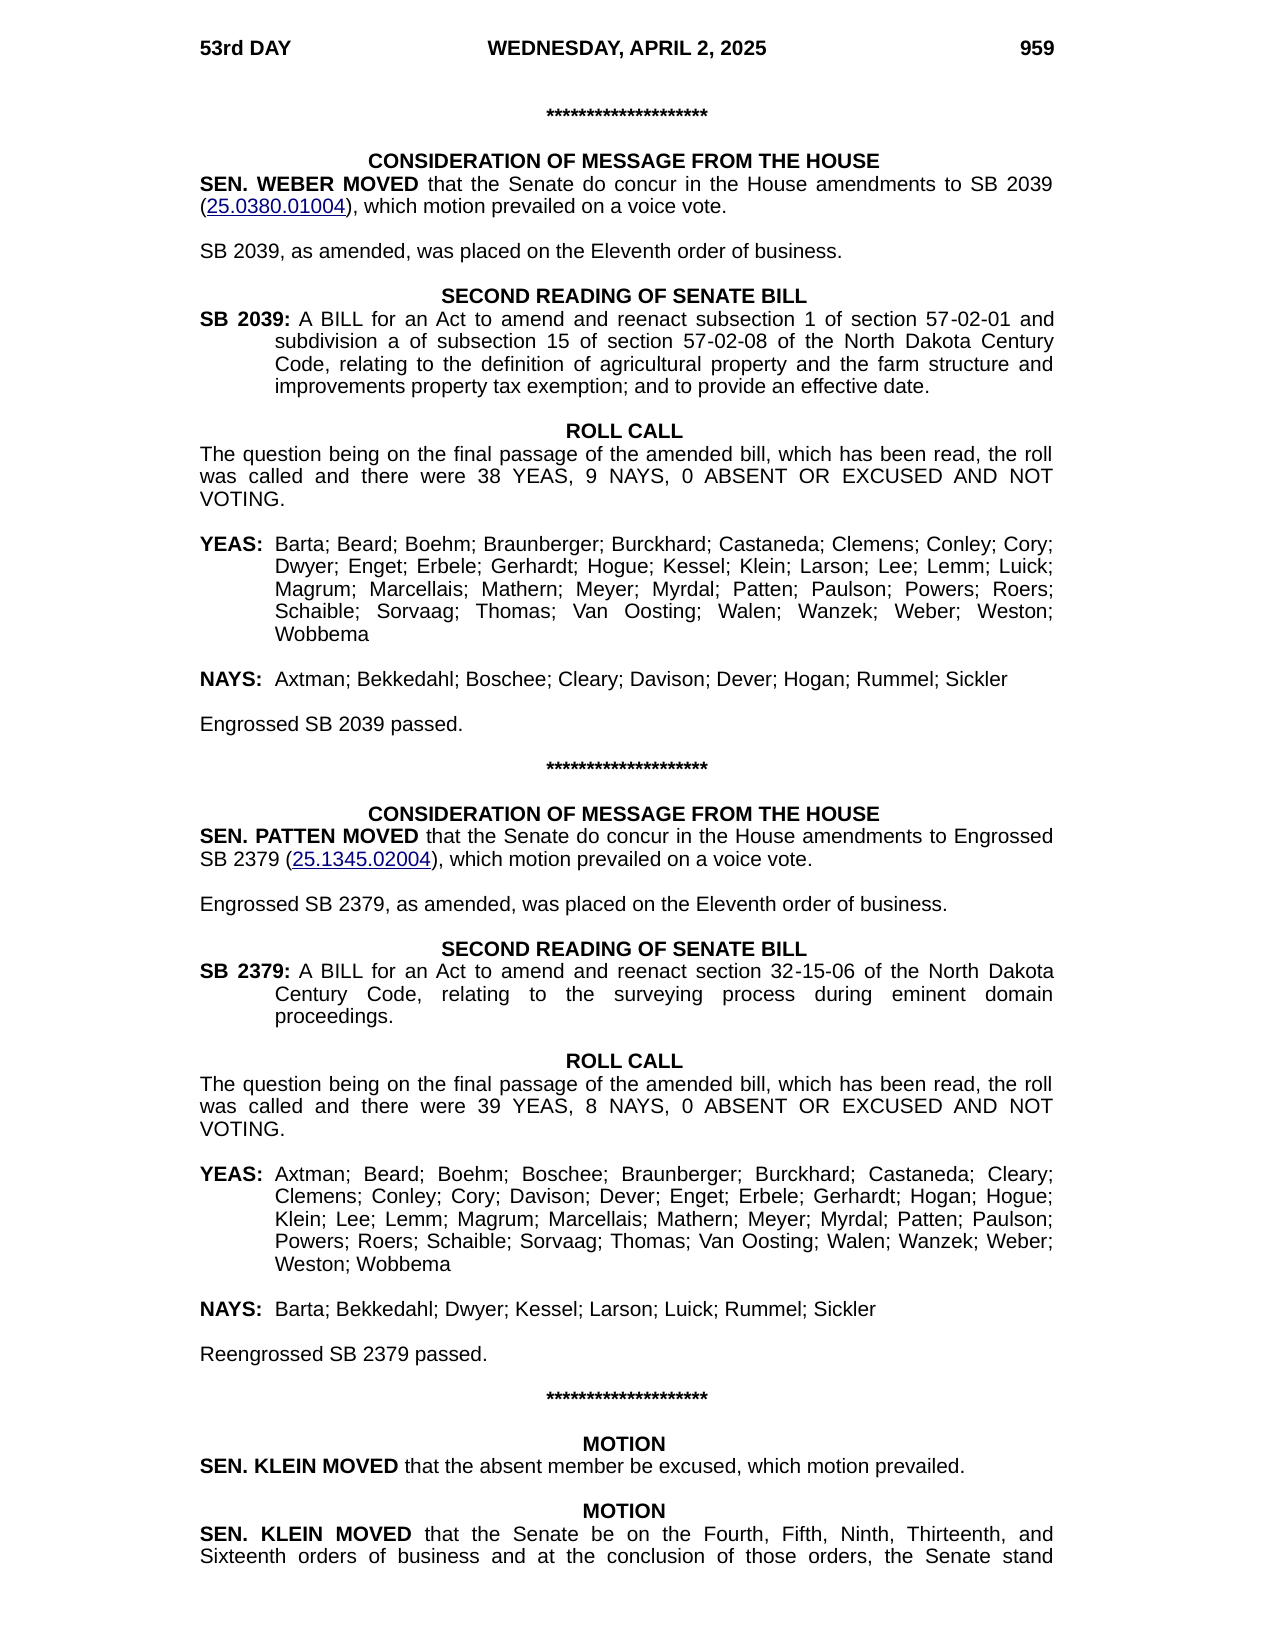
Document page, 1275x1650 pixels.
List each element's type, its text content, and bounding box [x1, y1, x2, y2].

title YEAS: Axtman; Beard; Boehm; Boschee; Braunberger; Burckhard; Castaneda; Cleary; Clemens; Conley; Cory; Davison; Dever; Enget; Erbele; Gerhardt; Hogan; Hogue; Klein; Lee; Lemm; Magrum; Marcellais; Mathern; Meyer; Myrdal; Patten; Paulson; Powers; Roers; Schaible; Sorvaag; Thomas; Van Oosting; Walen; Wanzek; Weber; Weston; Wobbema [199, 1163, 1054, 1276]
text ******************** [199, 106, 1054, 128]
subtitle Page 959 [9, 9, 109, 33]
title SB 2379: A BILL for an Act to amend and reenact section 32‑15‑06 of the North Dakota Century Code, relating to the surveying process during eminent domain proceedings. [199, 961, 1054, 1028]
title NAYS: Axtman; Bekkedahl; Boschee; Cleary; Davison; Dever; Hogan; Rummel; Sickler [199, 668, 1054, 691]
text MOTION [199, 1433, 1054, 1456]
text [0, 0, 118, 42]
text SEN. PATTEN MOVED that the Senate do concur in the House amendments to Engrossed SB 2379 (25.1345.02004), which motion prevailed on a voice vote. [199, 826, 1054, 871]
text The question being on the final passage of the amended bill, which has been read, the roll was called and there were 39 YEAS, 8 NAYS, 0 ABSENT OR EXCUSED AND NOT VOTING. [199, 1073, 1054, 1141]
text ******************** [199, 1388, 1054, 1411]
text The question being on the final passage of the amended bill, which has been read, the roll was called and there were 38 YEAS, 9 NAYS, 0 ABSENT OR EXCUSED AND NOT VOTING. [199, 443, 1054, 511]
text ROLL CALL [199, 1051, 1054, 1073]
text SECOND READING OF SENATE BILL [199, 938, 1054, 961]
text Reengrossed SB 2379 passed. [199, 1343, 1054, 1366]
text SEN. KLEIN MOVED that the Senate be on the Fourth, Fifth, Ninth, Thirteenth, and Sixteenth orders of business and at the conclusion of those orders, the Senate stand [199, 1523, 1054, 1568]
text Engrossed SB 2379, as amended, was placed on the Eleventh order of business. [199, 893, 1054, 916]
text ******************** [199, 758, 1054, 781]
title NAYS: Barta; Bekkedahl; Dwyer; Kessel; Larson; Luick; Rummel; Sickler [199, 1298, 1054, 1321]
text ROLL CALL [199, 421, 1054, 443]
text CONSIDERATION OF MESSAGE FROM THE HOUSE [199, 151, 1054, 173]
text SEN. WEBER MOVED that the Senate do concur in the House amendments to SB 2039 (25.0380.01004), which motion prevailed on a voice vote. [199, 173, 1054, 218]
title SB 2039: A BILL for an Act to amend and reenact subsection 1 of section 57‑02‑01 and subdivision a of subsection 15 of section 57‑02‑08 of the North Dakota Century Code, relating to the definition of agricultural property and the farm structure and improvements property tax exemption; and to provide an effective date. [199, 308, 1054, 398]
text SEN. KLEIN MOVED that the absent member be excused, which motion prevailed. [199, 1456, 1054, 1478]
text MOTION [199, 1501, 1054, 1523]
text SECOND READING OF SENATE BILL [199, 286, 1054, 308]
title YEAS: Barta; Beard; Boehm; Braunberger; Burckhard; Castaneda; Clemens; Conley; Cory; Dwyer; Enget; Erbele; Gerhardt; Hogue; Kessel; Klein; Larson; Lee; Lemm; Luick; Magrum; Marcellais; Mathern; Meyer; Myrdal; Patten; Paulson; Powers; Roers; Schaible; Sorvaag; Thomas; Van Oosting; Walen; Wanzek; Weber; Weston; Wobbema [199, 533, 1054, 646]
text CONSIDERATION OF MESSAGE FROM THE HOUSE [199, 803, 1054, 826]
text SB 2039, as amended, was placed on the Eleventh order of business. [199, 241, 1054, 263]
text Engrossed SB 2039 passed. [199, 713, 1054, 736]
